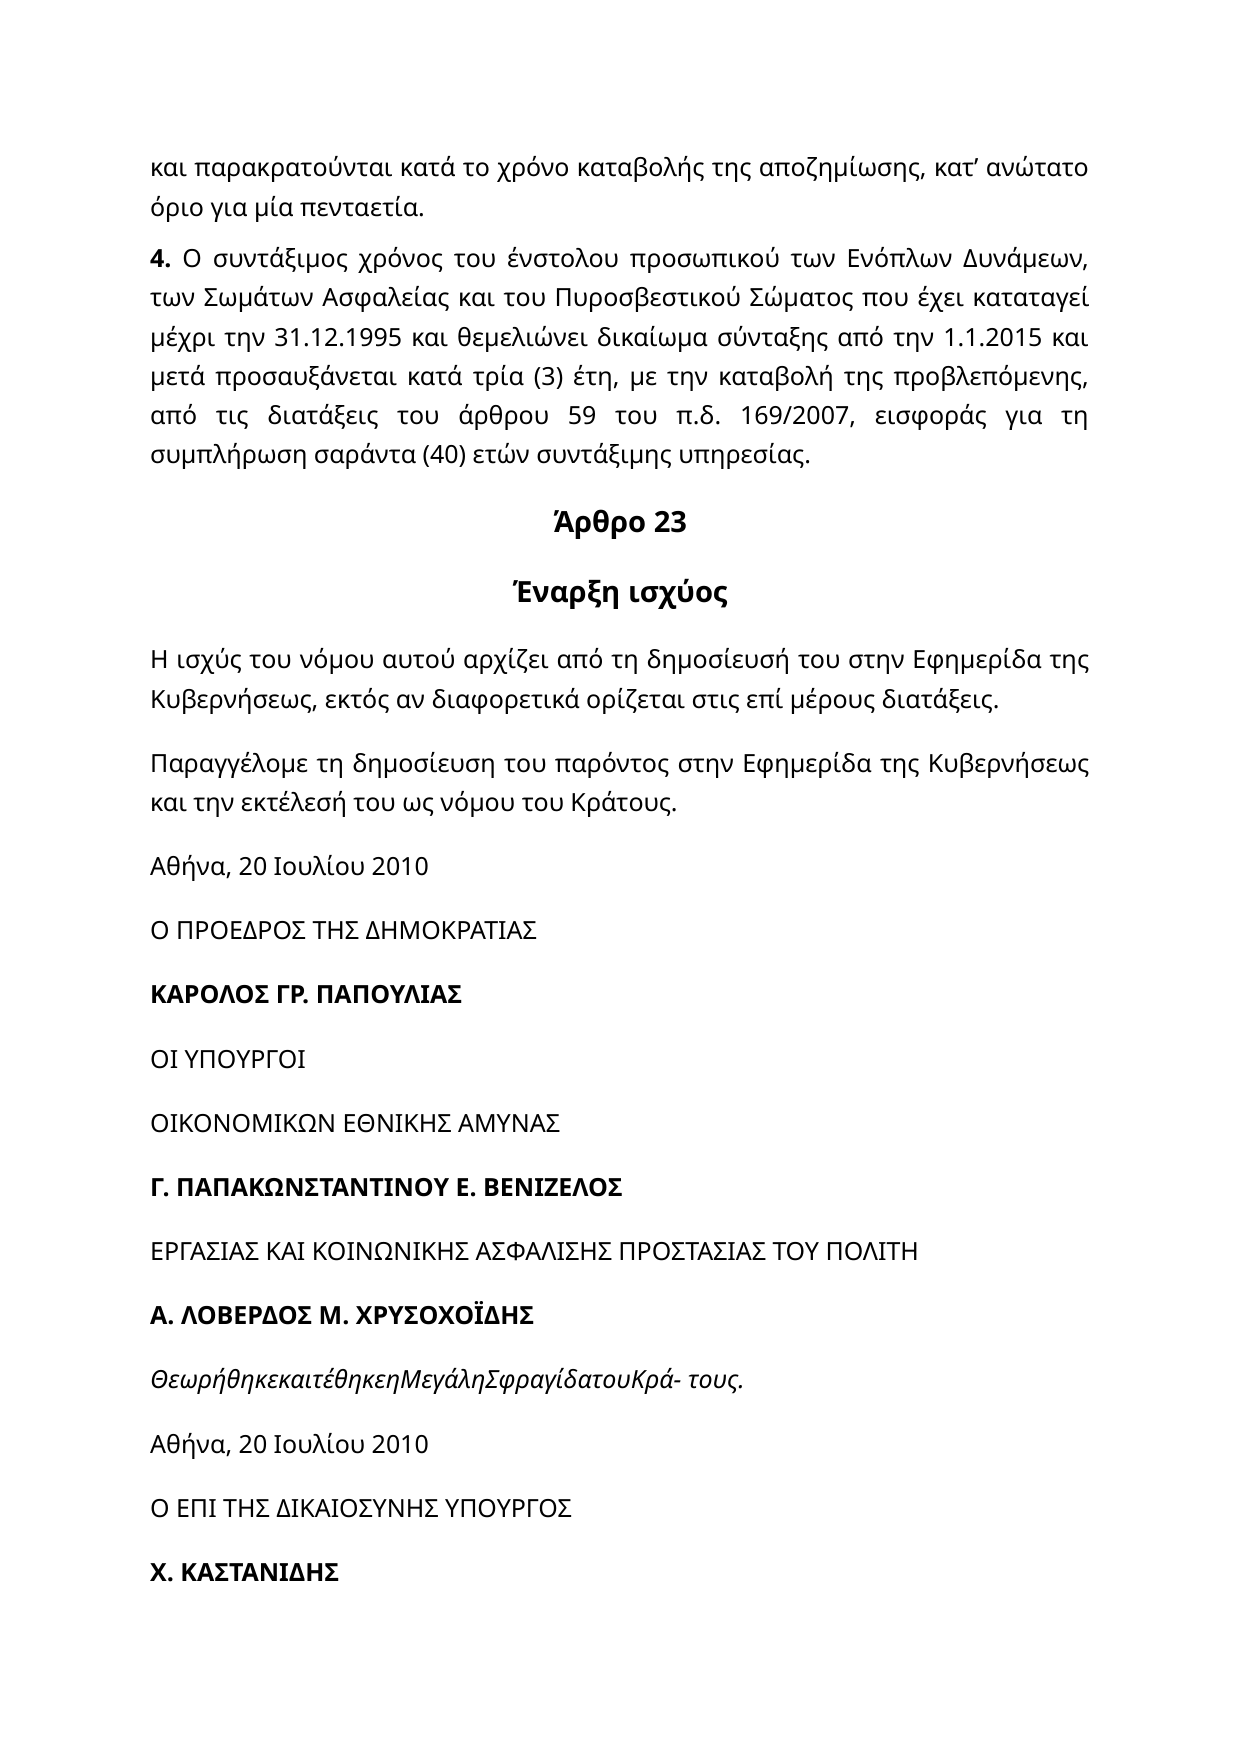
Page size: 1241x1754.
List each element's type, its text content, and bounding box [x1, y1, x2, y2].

text ΚΑΡΟΛΟΣ ΓΡ. ΠΑΠΟΥΛΙΑΣ [150, 977, 1090, 1011]
subtitle Έναρξη ισχύος [150, 571, 1090, 611]
text 4. Ο συντάξιμος χρόνος του ένστολου προσωπικού των Ενόπλων Δυνάμεων, των Σωμάτων Ασφαλείας και του Πυροσβεστικού Σώματος που έχει καταταγεί μέχρι την 31.12.1995 και θεμελιώνει δικαίωμα σύνταξης από την 1.1.2015 και μετά προσαυξάνεται κατά τρία (3) έτη, με την καταβολή της προβλεπόμενης, από τις διατάξεις του άρθρου 59 του π.δ. 169/2007, εισφοράς για τη συμπλήρωση σαράντα (40) ετών συντάξιμης υπηρεσίας. [150, 241, 1090, 471]
text Ο ΠΡΟΕΔΡΟΣ ΤΗΣ ΔΗΜΟΚΡΑΤΙΑΣ [150, 913, 1090, 947]
text Γ. ΠΑΠΑΚΩΝΣΤΑΝΤΙΝΟΥ Ε. ΒΕΝΙΖΕΛΟΣ [150, 1169, 1090, 1204]
subtitle Άρθρο 23 [150, 501, 1090, 541]
text Παραγγέλομε τη δημοσίευση του παρόντος στην Εφημερίδα της Κυβερνήσεως και την εκτέλεσή του ως νόμου του Κράτους. [150, 745, 1090, 819]
text ΟΙ ΥΠΟΥΡΓΟΙ [150, 1041, 1090, 1075]
text ΟΙΚΟΝΟΜΙΚΩΝ ΕΘΝΙΚΗΣ ΑΜΥΝΑΣ [150, 1105, 1090, 1139]
text Ο ΕΠΙ ΤΗΣ ΔΙΚΑΙΟΣΥΝΗΣ ΥΠΟΥΡΓΟΣ [150, 1490, 1090, 1524]
text Αθήνα, 20 Ιουλίου 2010 [150, 849, 1090, 883]
text ΕΡΓΑΣΙΑΣ ΚΑΙ ΚΟΙΝΩΝΙΚΗΣ ΑΣΦΑΛΙΣΗΣ ΠΡΟΣΤΑΣΙΑΣ ΤΟΥ ΠΟΛΙΤΗ [150, 1234, 1090, 1268]
text Η ισχύς του νόμου αυτού αρχίζει από τη δημοσίευσή του στην Εφημερίδα της Κυβερνήσεως, εκτός αν διαφορετικά ορίζεται στις επί μέρους διατάξεις. [150, 642, 1090, 715]
text ΘεωρήθηκεκαιτέθηκεηΜεγάληΣφραγίδατουΚρά- τους. [150, 1362, 1090, 1396]
text Χ. ΚΑΣΤΑΝΙΔΗΣ [150, 1554, 1090, 1589]
text Αθήνα, 20 Ιουλίου 2010 [150, 1426, 1090, 1460]
text και παρακρατούνται κατά το χρόνο καταβολής της αποζημίωσης, κατ’ ανώτατο όριο για μία πενταετία. [150, 150, 1090, 223]
text Α. ΛΟΒΕΡΔΟΣ Μ. ΧΡΥΣΟΧΟΪΔΗΣ [150, 1298, 1090, 1332]
